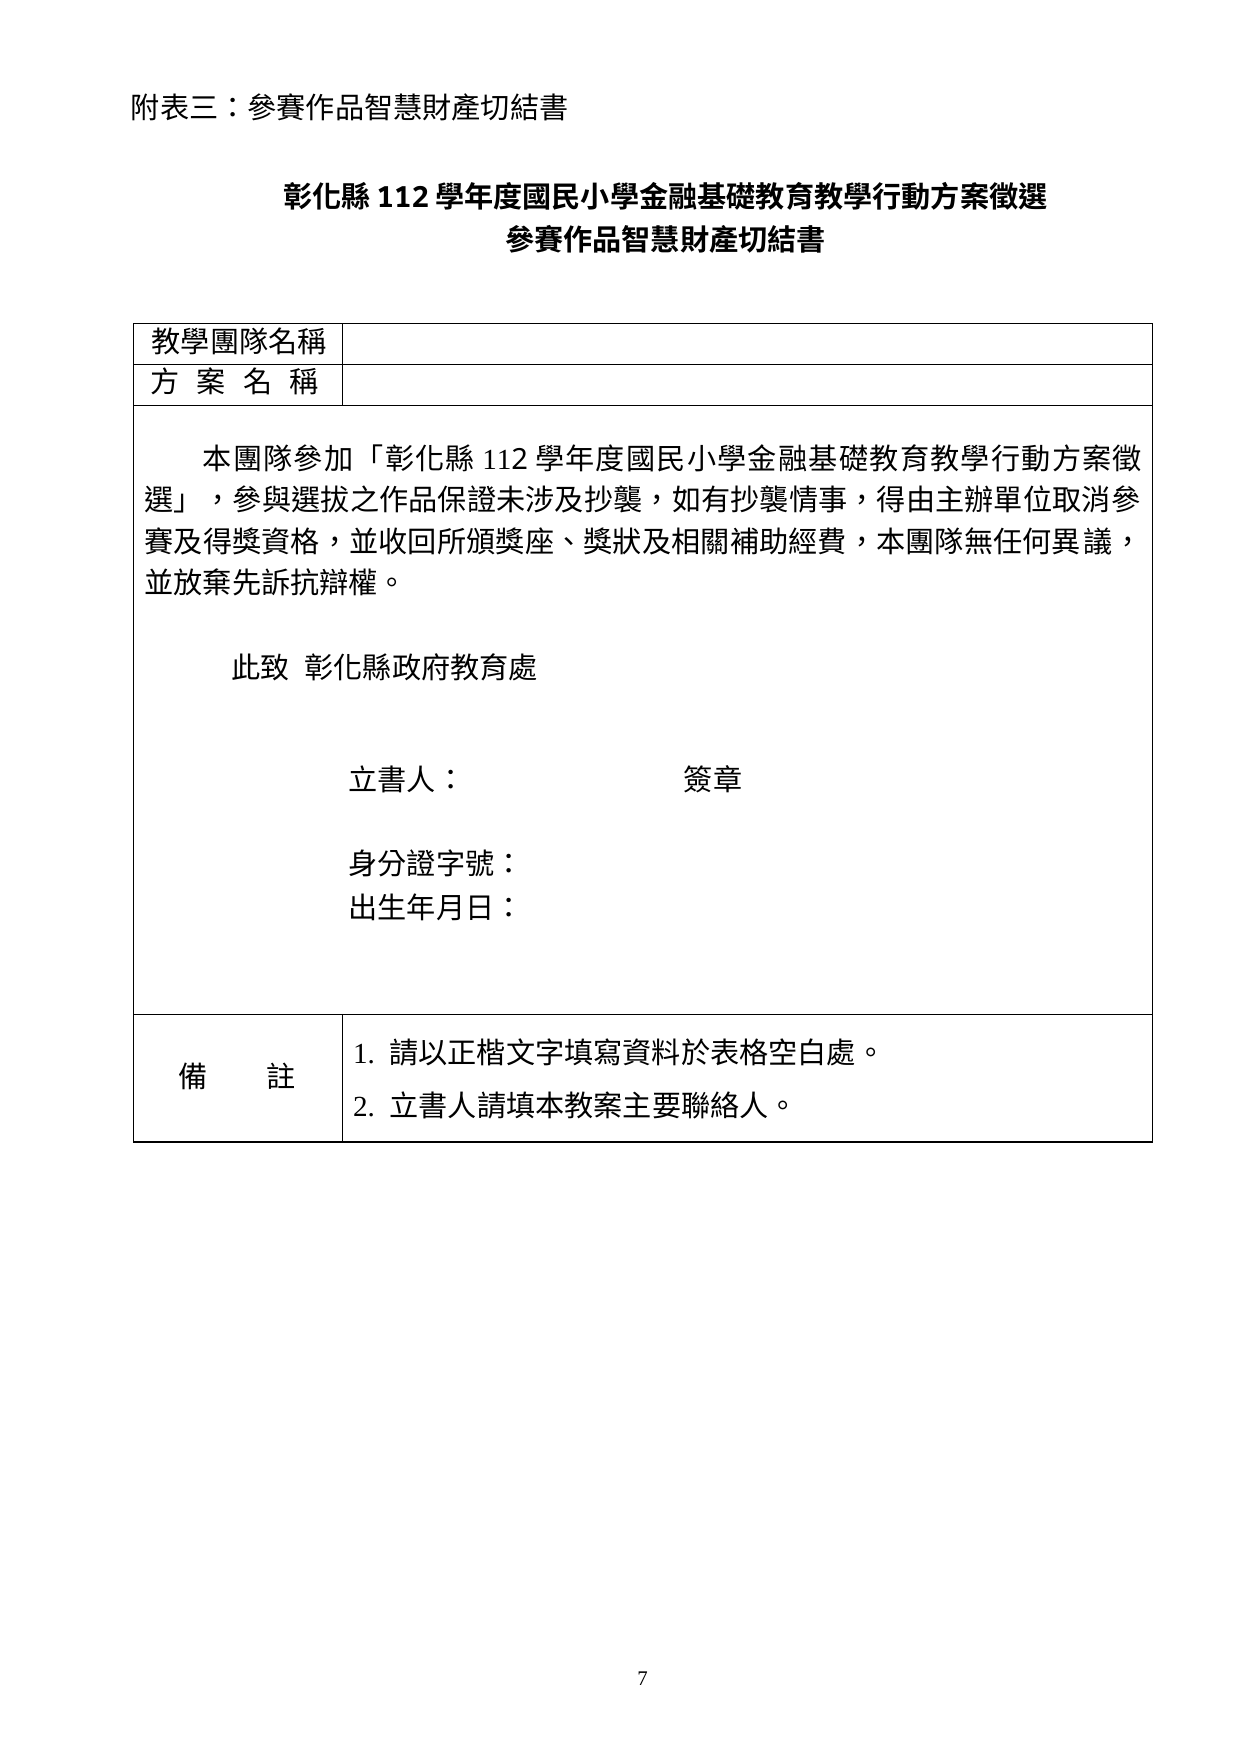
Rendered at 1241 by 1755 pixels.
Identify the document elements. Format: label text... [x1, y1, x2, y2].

table_cell 備 註 [134, 1015, 342, 1141]
table_cell 本團隊參加「彰化縣112學年度國民小學金融基礎教育教學行動方案徵選」，參與選拔之作品保證未涉及抄襲，如有抄襲情事，得由主辦單位取消參賽及得獎資格，並收回所頒獎座、獎狀及相關補助經費，本團隊無任何異議，並放棄先訴抗辯權。 此致 彰化縣政府教育處 立書人： 簽章 身分證字號： 出生年月日： 中 華 民 國 1 1 3 年 月 日 [134, 406, 1152, 1014]
text 彰化縣112學年度國民小學金融基礎教育教學行動方案徵選 [163, 174, 1167, 216]
table_header 教學團隊名稱 [134, 324, 342, 364]
table_cell 方 案 名 稱 [134, 365, 342, 405]
table_cell [343, 365, 1152, 405]
table_cell 1. 請以正楷文字填寫資料於表格空白處。 2. 立書人請填本教案主要聯絡人。 [343, 1015, 1152, 1141]
table_header [343, 324, 1152, 364]
text 參賽作品智慧財產切結書 [163, 216, 1167, 258]
text 附表三：參賽作品智慧財產切結書 [131, 89, 1167, 126]
